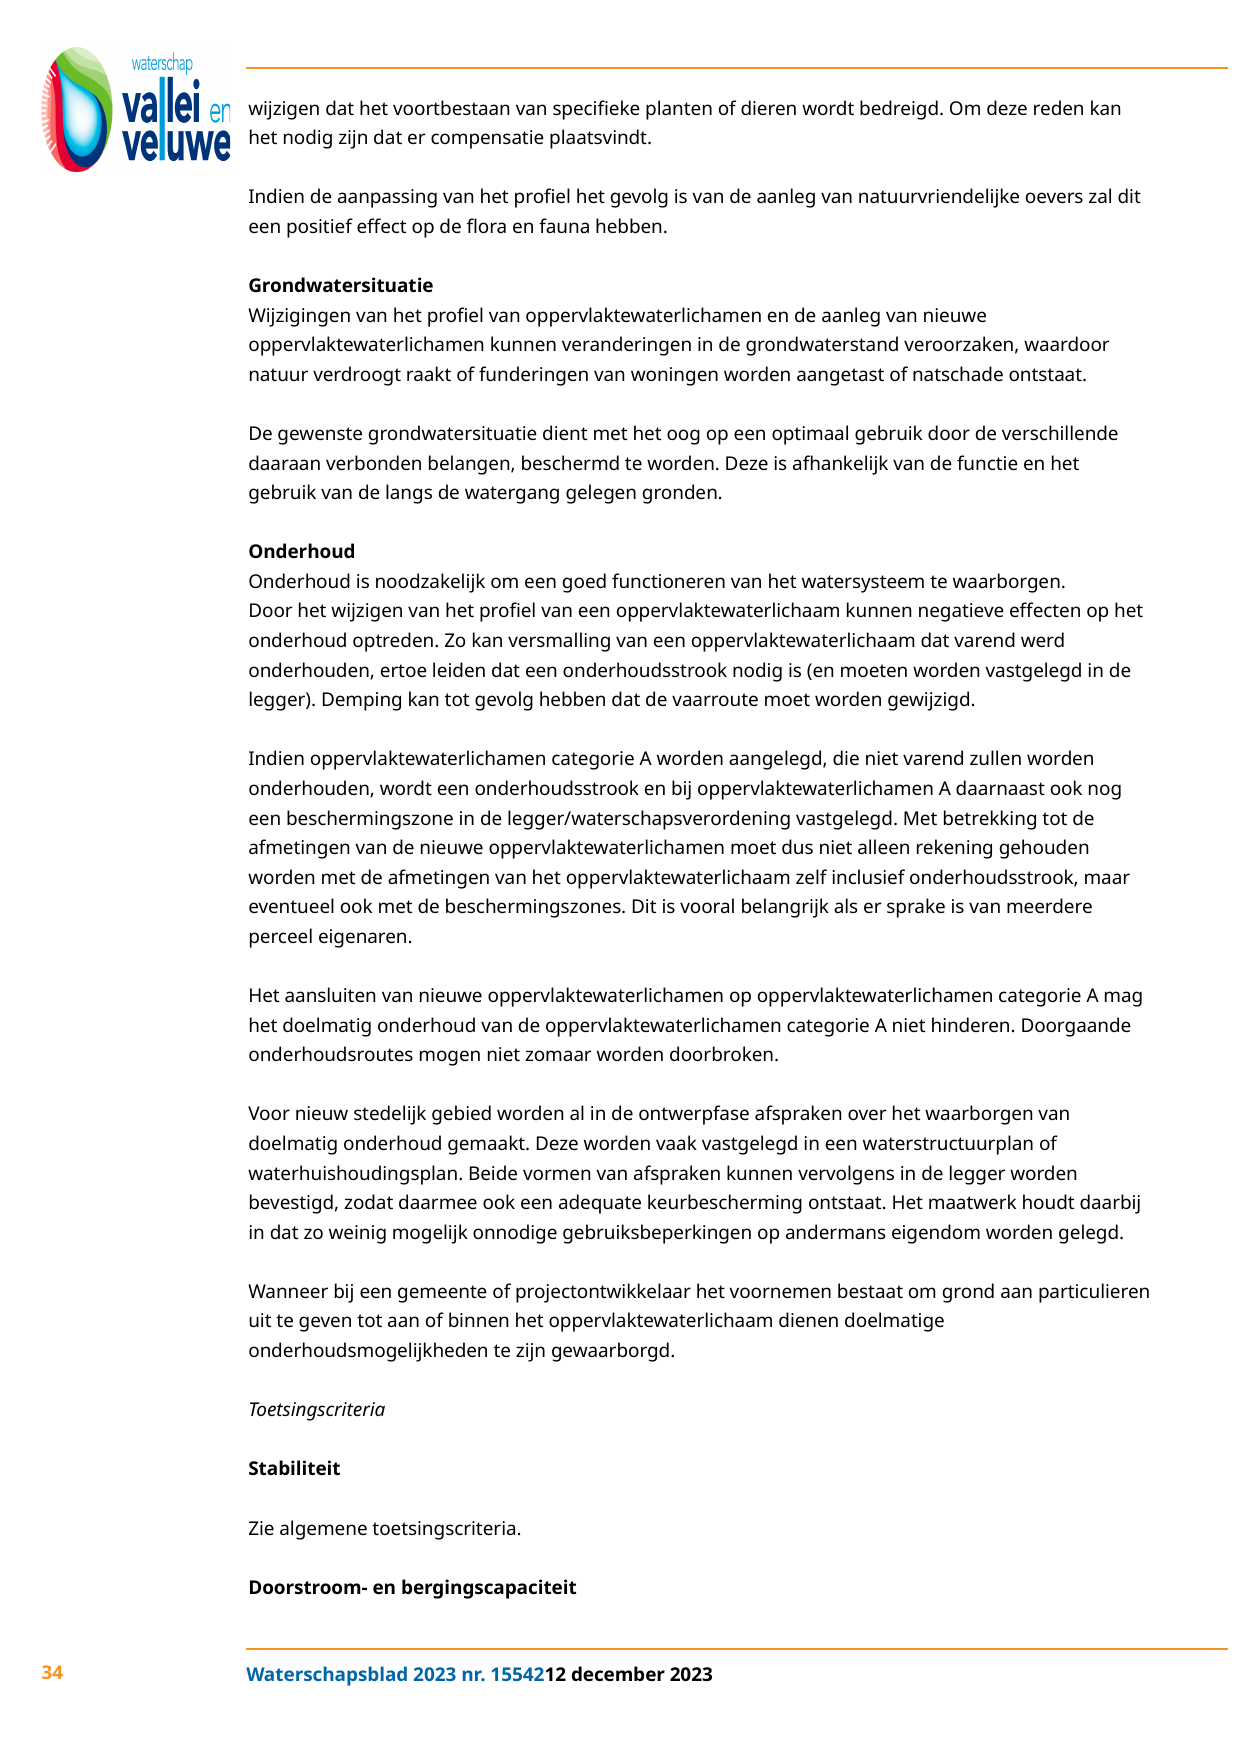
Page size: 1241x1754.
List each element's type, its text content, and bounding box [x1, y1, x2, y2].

text Indien oppervlaktewaterlichamen categorie A worden aangelegd, die niet varend zullen worden onderhouden, wordt een onderhoudsstrook en bij oppervlaktewaterlichamen A daarnaast ook nog een beschermingszone in de legger/waterschapsverordening vastgelegd. Met betrekking tot de afmetingen van de nieuwe oppervlaktewaterlichamen moet dus niet alleen rekening gehouden worden met de afmetingen van het oppervlaktewaterlichaam zelf inclusief onderhoudsstrook, maar eventueel ook met de beschermingszones. Dit is vooral belangrijk als er sprake is van meerdere perceel eigenaren. [248, 746, 1152, 949]
text Stabiliteit [248, 1456, 1152, 1481]
text Doorstroom- en bergingscapaciteit [248, 1574, 1152, 1600]
text Het aansluiten van nieuwe oppervlaktewaterlichamen op oppervlaktewaterlichamen categorie A mag het doelmatig onderhoud van de oppervlaktewaterlichamen categorie A niet hinderen. Doorgaande onderhoudsroutes mogen niet zomaar worden doorbroken. [248, 982, 1152, 1067]
text Zie algemene toetsingscriteria. [248, 1515, 1152, 1541]
text Onderhoud is noodzakelijk om een goed functioneren van het watersysteem te waarborgen. [248, 568, 1152, 594]
text Grondwatersituatie [248, 272, 1152, 298]
text De gewenste grondwatersituatie dient met het oog op een optimaal gebruik door de verschillende daaraan verbonden belangen, beschermd te worden. Deze is afhankelijk van de functie en het gebruik van de langs de watergang gelegen gronden. [248, 420, 1152, 505]
text Toetsingscriteria [248, 1396, 1152, 1422]
picture [41, 47, 231, 172]
text Onderhoud [248, 538, 1152, 564]
text wijzigen dat het voortbestaan van specifieke planten of dieren wordt bedreigd. Om deze reden kan het nodig zijn dat er compensatie plaatsvindt. [248, 95, 1152, 150]
text Indien de aanpassing van het profiel het gevolg is van de aanleg van natuurvriendelijke oevers zal dit een positief effect op de flora en fauna hebben. [248, 183, 1152, 239]
text Wanneer bij een gemeente of projectontwikkelaar het voornemen bestaat om grond aan particulieren uit te geven tot aan of binnen het oppervlaktewaterlichaam dienen doelmatige onderhoudsmogelijkheden te zijn gewaarborgd. [248, 1278, 1152, 1363]
text Wijzigingen van het profiel van oppervlaktewaterlichamen en de aanleg van nieuwe oppervlaktewaterlichamen kunnen veranderingen in de grondwaterstand veroorzaken, waardoor natuur verdroogt raakt of funderingen van woningen worden aangetast of natschade ontstaat. [248, 302, 1152, 387]
text Voor nieuw stedelijk gebied worden al in de ontwerpfase afspraken over het waarborgen van doelmatig onderhoud gemaakt. Deze worden vaak vastgelegd in een waterstructuurplan of waterhuishoudingsplan. Beide vormen van afspraken kunnen vervolgens in de legger worden bevestigd, zodat daarmee ook een adequate keurbescherming ontstaat. Het maatwerk houdt daarbij in dat zo weinig mogelijk onnodige gebruiksbeperkingen op andermans eigendom worden gelegd. [248, 1101, 1152, 1245]
text Door het wijzigen van het profiel van een oppervlaktewaterlichaam kunnen negatieve effecten op het onderhoud optreden. Zo kan versmalling van een oppervlaktewaterlichaam dat varend werd onderhouden, ertoe leiden dat een onderhoudsstrook nodig is (en moeten worden vastgelegd in de legger). Demping kan tot gevolg hebben dat de vaarroute moet worden gewijzigd. [248, 598, 1152, 712]
